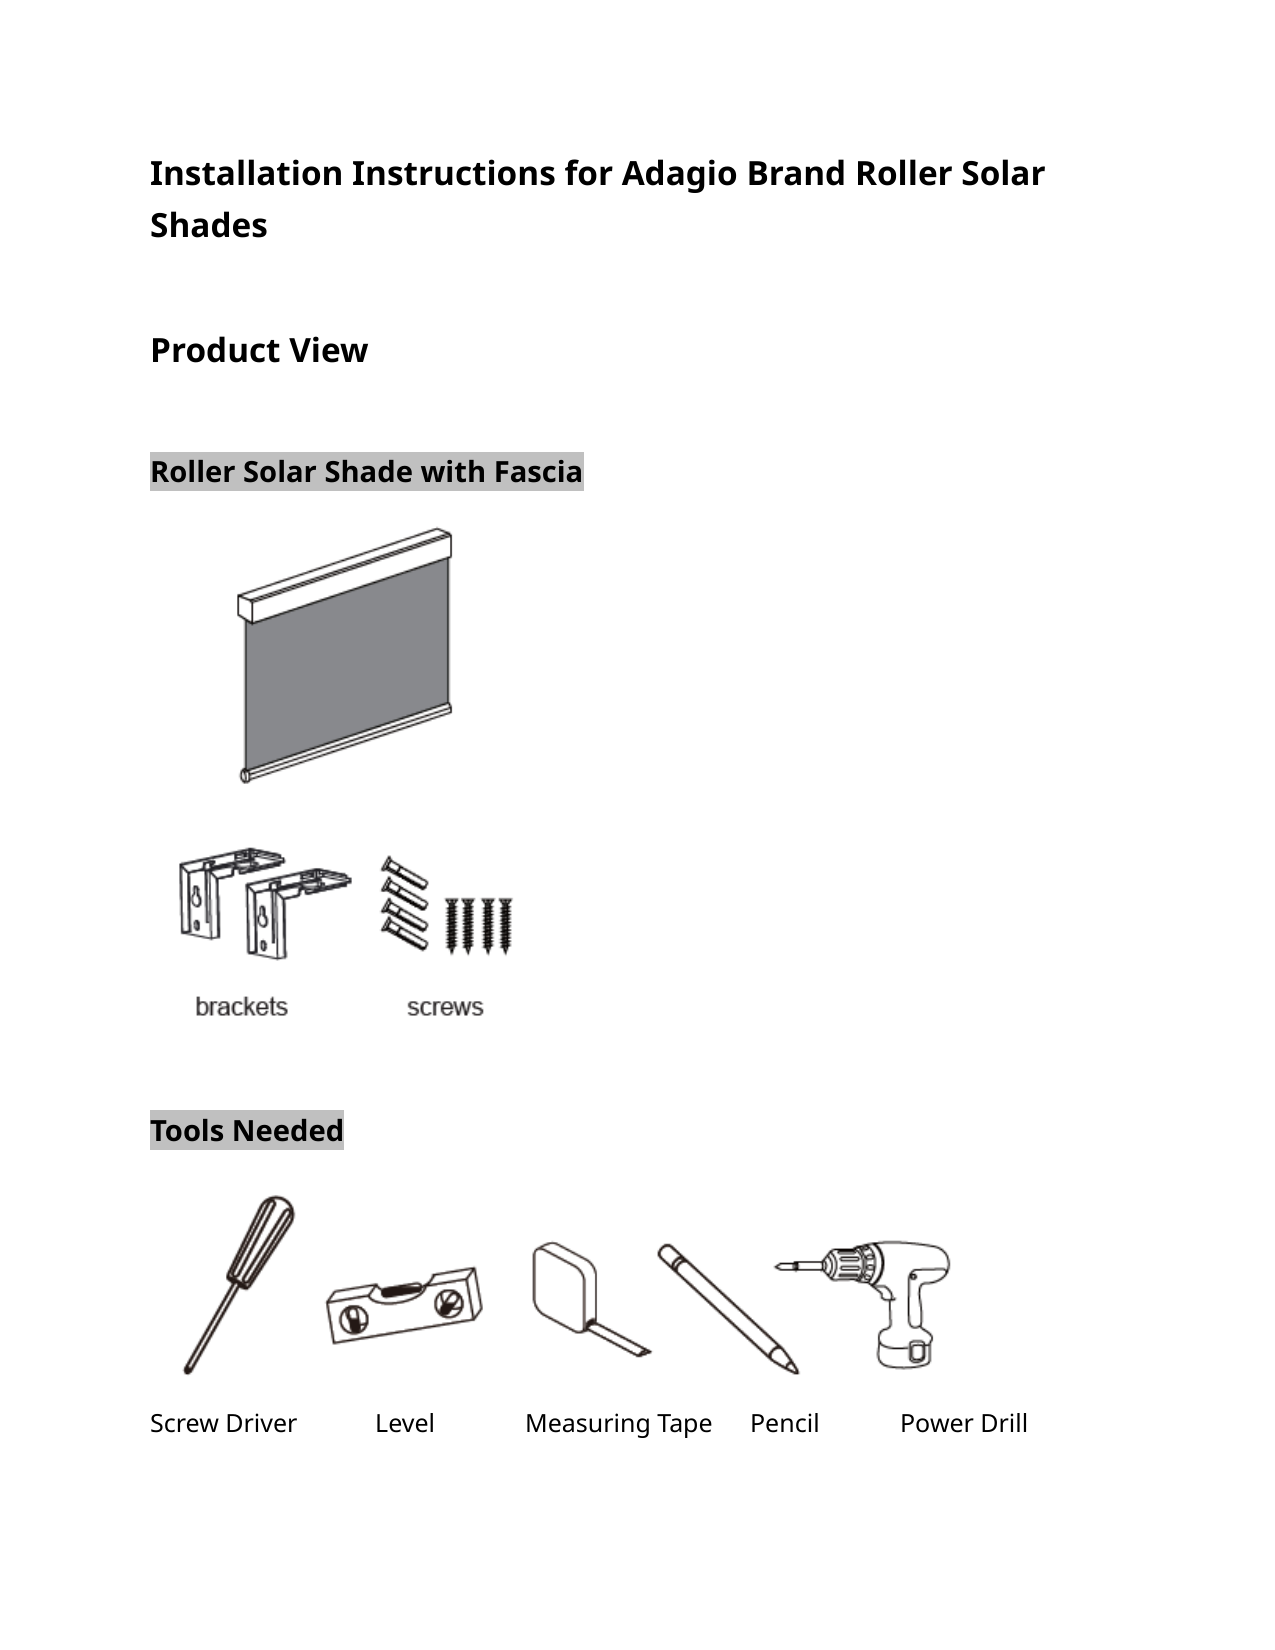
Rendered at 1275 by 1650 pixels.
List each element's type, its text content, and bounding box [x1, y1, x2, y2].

picture [150, 513, 521, 1033]
picture [150, 1172, 955, 1384]
text Roller Solar Shade with Fascia [150, 452, 1125, 491]
text Installation Instructions for Adagio Brand Roller Solar Shades [150, 150, 1125, 248]
text Tools Needed [150, 1110, 1125, 1150]
text Product View [150, 327, 1125, 372]
text Screw Driver Level Measuring Tape Pencil Power Drill [150, 1405, 1125, 1439]
